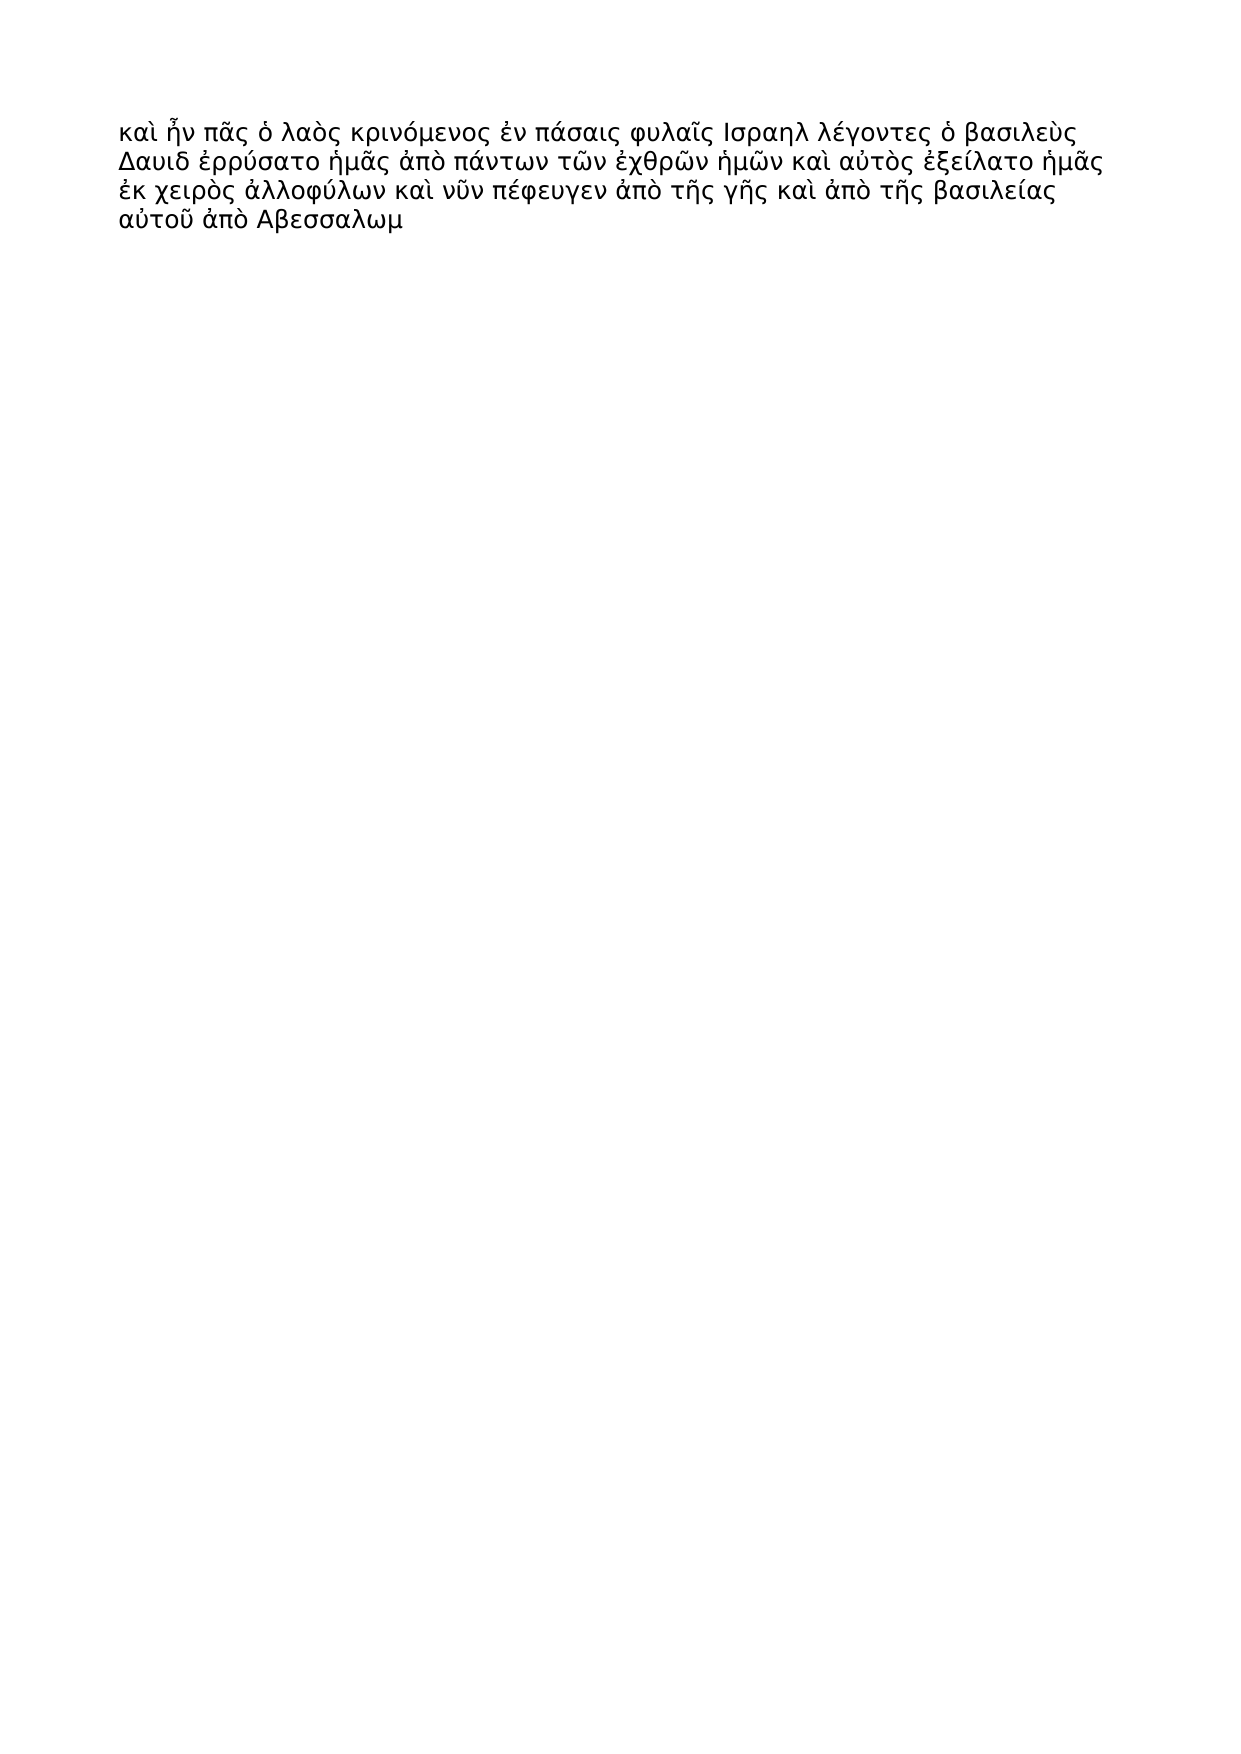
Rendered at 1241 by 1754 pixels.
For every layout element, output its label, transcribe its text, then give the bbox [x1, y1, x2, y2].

text καὶ ἦν πᾶς ὁ λαὸς κρινόμενος ἐν πάσαις φυλαῖς Ισραηλ λέγοντες ὁ βασιλεὺς Δαυιδ ἐρρύσατο ἡμᾶς ἀπὸ πάντων τῶν ἐχθρῶν ἡμῶν καὶ αὐτὸς ἐξείλατο ἡμᾶς ἐκ χειρὸς ἀλλοφύλων καὶ νῦν πέφευγεν ἀπὸ τῆς γῆς καὶ ἀπὸ τῆς βασιλείας αὐτοῦ ἀπὸ Αβεσσαλωμ [118, 118, 1122, 235]
